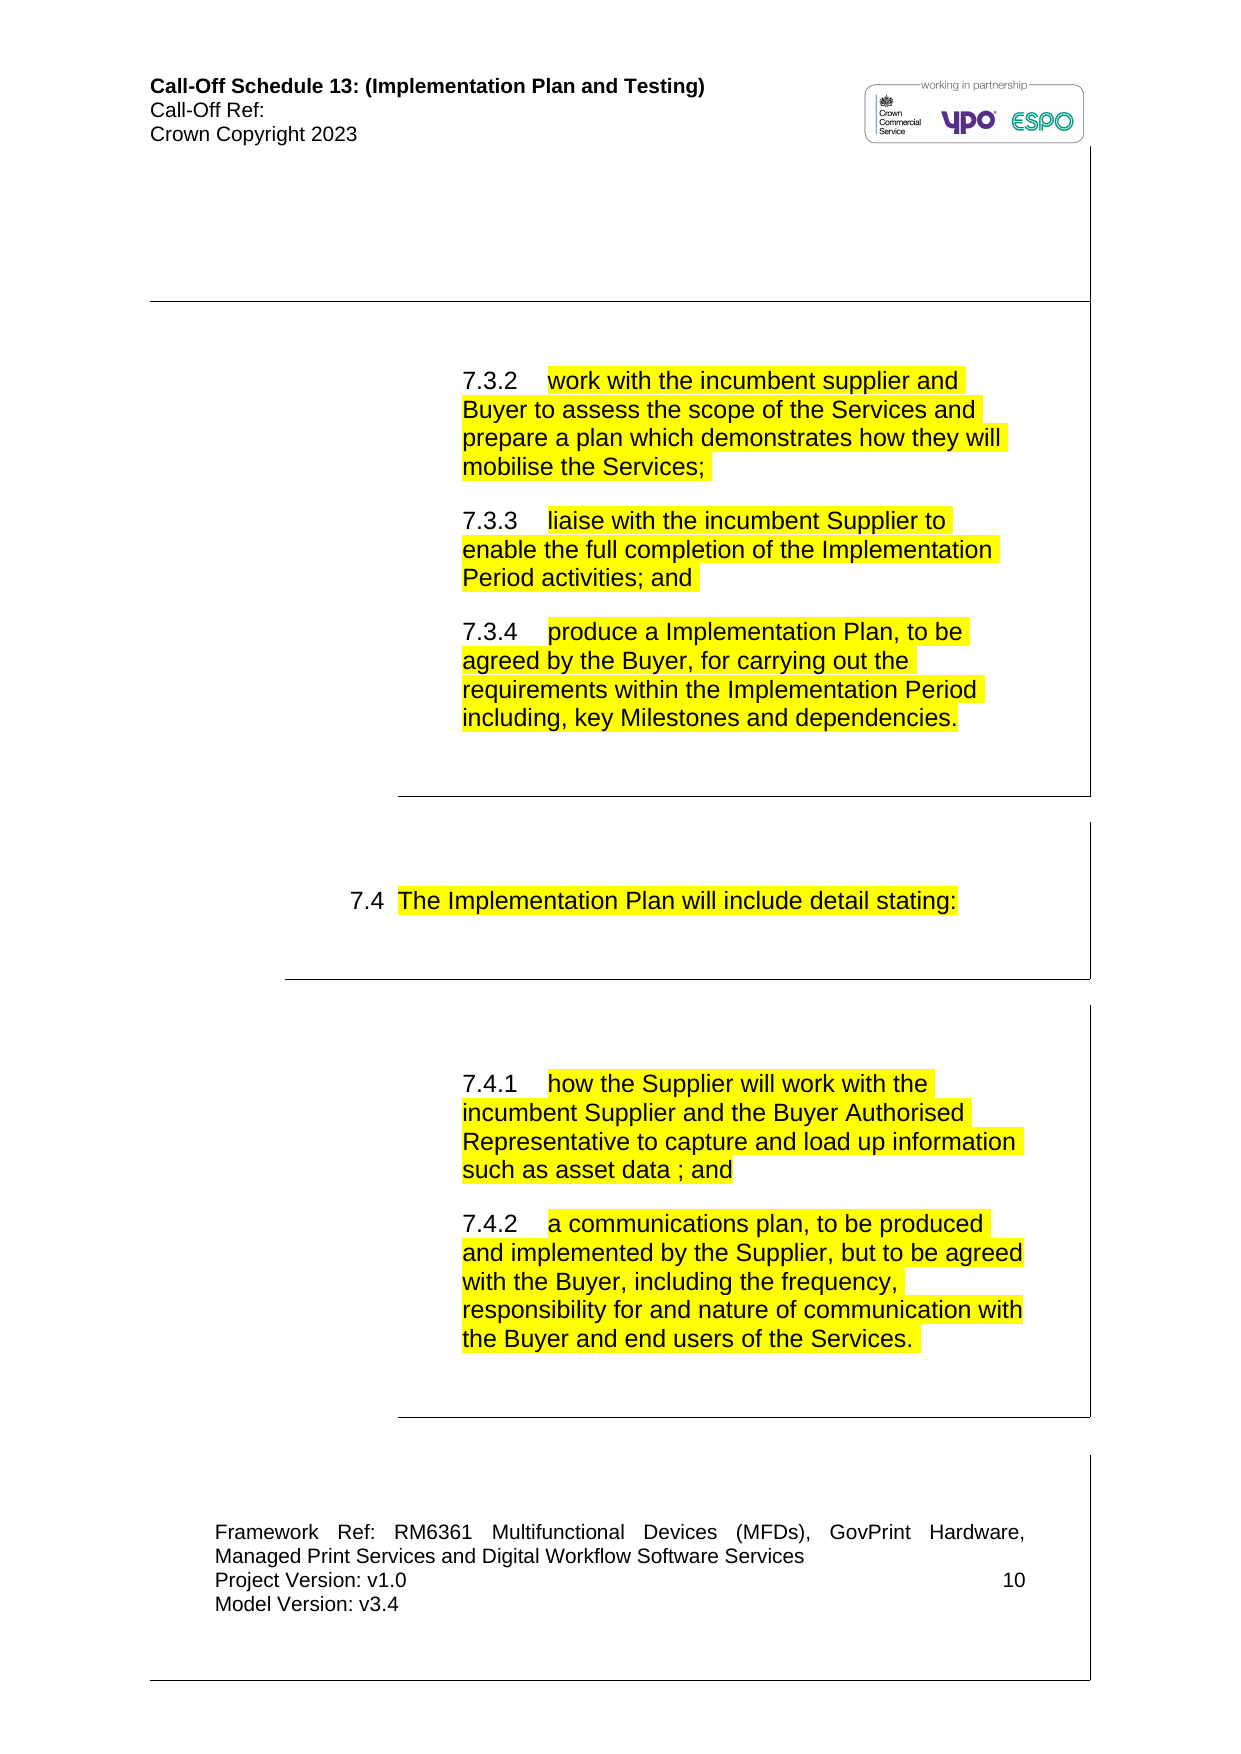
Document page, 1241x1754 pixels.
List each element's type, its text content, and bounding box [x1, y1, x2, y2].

list liaise with the incumbent Supplier to enable the full completion of the Implementation Period activities; and [397, 441, 1090, 552]
list how the Supplier will work with the incumbent Supplier and the Buyer Authorised Representative to capture and load up information such as asset data ; and [397, 1004, 1090, 1144]
list The Implementation Plan will include detail stating: [285, 822, 1090, 979]
list work with the incumbent supplier and Buyer to assess the scope of the Services and prepare a plan which demonstrates how they will mobilise the Services; [397, 301, 1090, 441]
list a communications plan, to be produced and implemented by the Supplier, but to be agreed with the Buyer, including the frequency, responsibility for and nature of communication with the Buyer and end users of the Services. [397, 1144, 1090, 1417]
list produce a Implementation Plan, to be agreed by the Buyer, for carrying out the requirements within the Implementation Period including, key Milestones and dependencies. [397, 552, 1090, 797]
